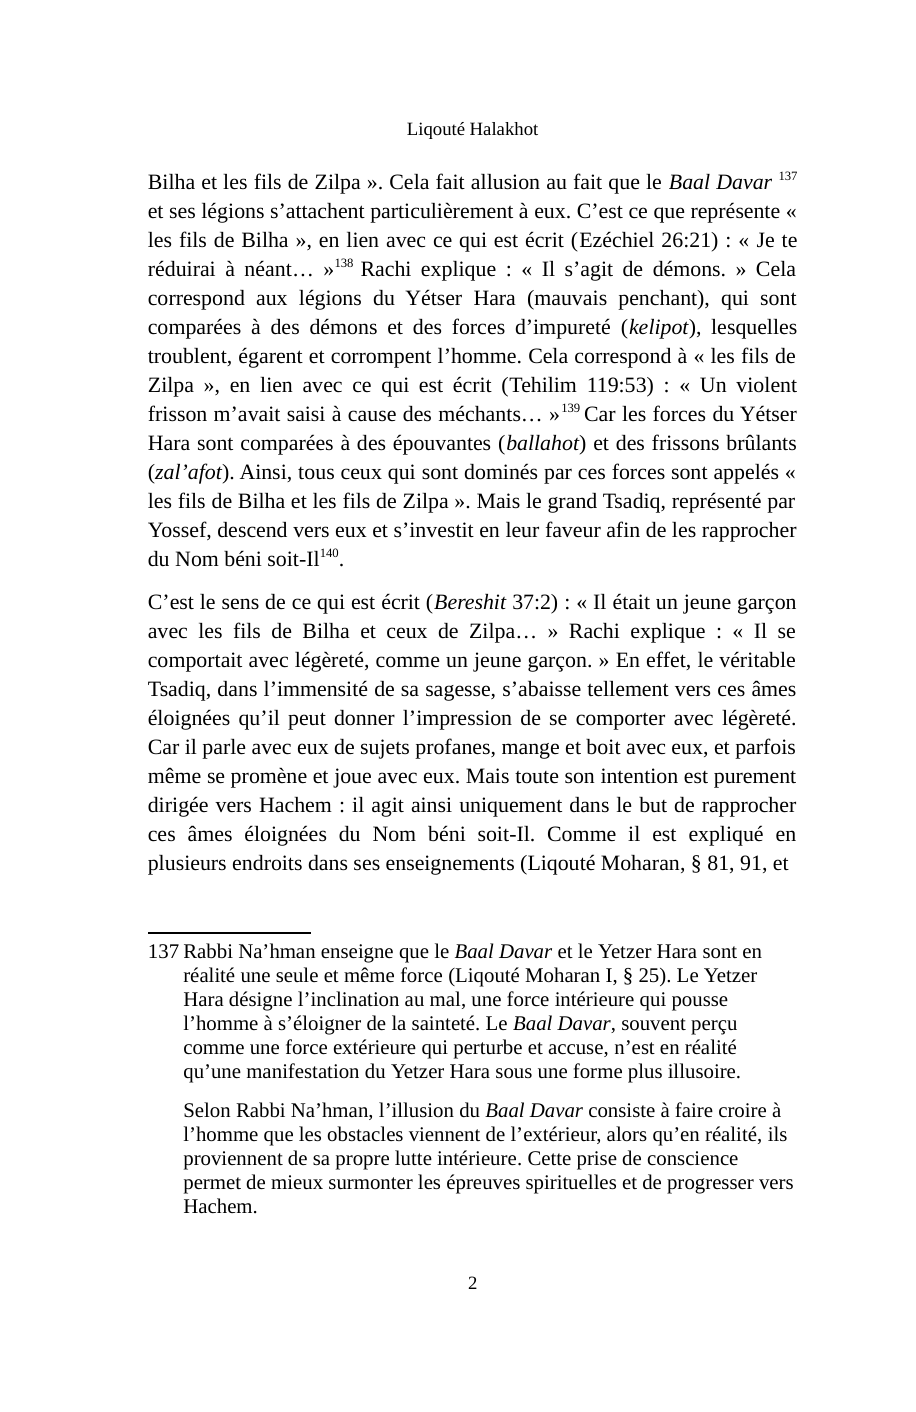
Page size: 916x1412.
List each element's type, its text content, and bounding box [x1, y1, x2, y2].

text Selon Rabbi Na’hman, l’illusion du Baal Davar consiste à faire croire à l’homme que les obstacles viennent de l’extérieur, alors qu’en réalité, ils proviennent de sa propre lutte intérieure. Cette prise de conscience permet de mieux surmonter les épreuves spirituelles et de progresser vers Hachem. [148, 1098, 797, 1218]
text C’est le sens de ce qui est écrit (Bereshit 37:2) : « Il était un jeune garçon avec les fils de Bilha et ceux de Zilpa… » Rachi explique : « Il se comportait avec légèreté, comme un jeune garçon. » En effet, le véritable Tsadiq, dans l’immensité de sa sagesse, s’abaisse tellement vers ces âmes éloignées qu’il peut donner l’impression de se comporter avec légèreté. Car il parle avec eux de sujets profanes, mange et boit avec eux, et parfois même se promène et joue avec eux. Mais toute son intention est purement dirigée vers Hachem : il agit ainsi uniquement dans le but de rapprocher ces âmes éloignées du Nom béni soit-Il. Comme il est expliqué en plusieurs endroits dans ses enseignements (Liqouté Moharan, § 81, 91, et [148, 589, 797, 875]
text Bilha et les fils de Zilpa ». Cela fait allusion au fait que le Baal Davar et ses légions s’attachent particulièrement à eux. C’est ce que représente « les fils de Bilha », en lien avec ce qui est écrit (Ezéchiel 26:21) : « Je te réduirai à néant… »138 Rachi explique : « Il s’agit de démons. » Cela correspond aux légions du Yétser Hara (mauvais penchant), qui sont comparées à des démons et des forces d’impureté (kelipot), lesquelles troublent, égarent et corrompent l’homme. Cela correspond à « les fils de Zilpa », en lien avec ce qui est écrit (Tehilim 119:53) : « Un violent frisson m’avait saisi à cause des méchants… »139 Car les forces du Yétser Hara sont comparées à des épouvantes (ballahot) et des frissons brûlants (zal’afot). Ainsi, tous ceux qui sont dominés par ces forces sont appelés « les fils de Bilha et les fils de Zilpa ». Mais le grand Tsadiq, représenté par Yossef, descend vers eux et s’investit en leur faveur afin de les rapprocher du Nom béni soit-Il140. [148, 169, 797, 571]
text Rabbi Na’hman enseigne que le Baal Davar et le Yetzer Hara sont en réalité une seule et même force (Liqouté Moharan I, § 25). Le Yetzer Hara désigne l’inclination au mal, une force intérieure qui pousse l’homme à s’éloigner de la sainteté. Le Baal Davar, souvent perçu comme une force extérieure qui perturbe et accuse, n’est en réalité qu’une manifestation du Yetzer Hara sous une forme plus illusoire. [148, 939, 797, 1083]
